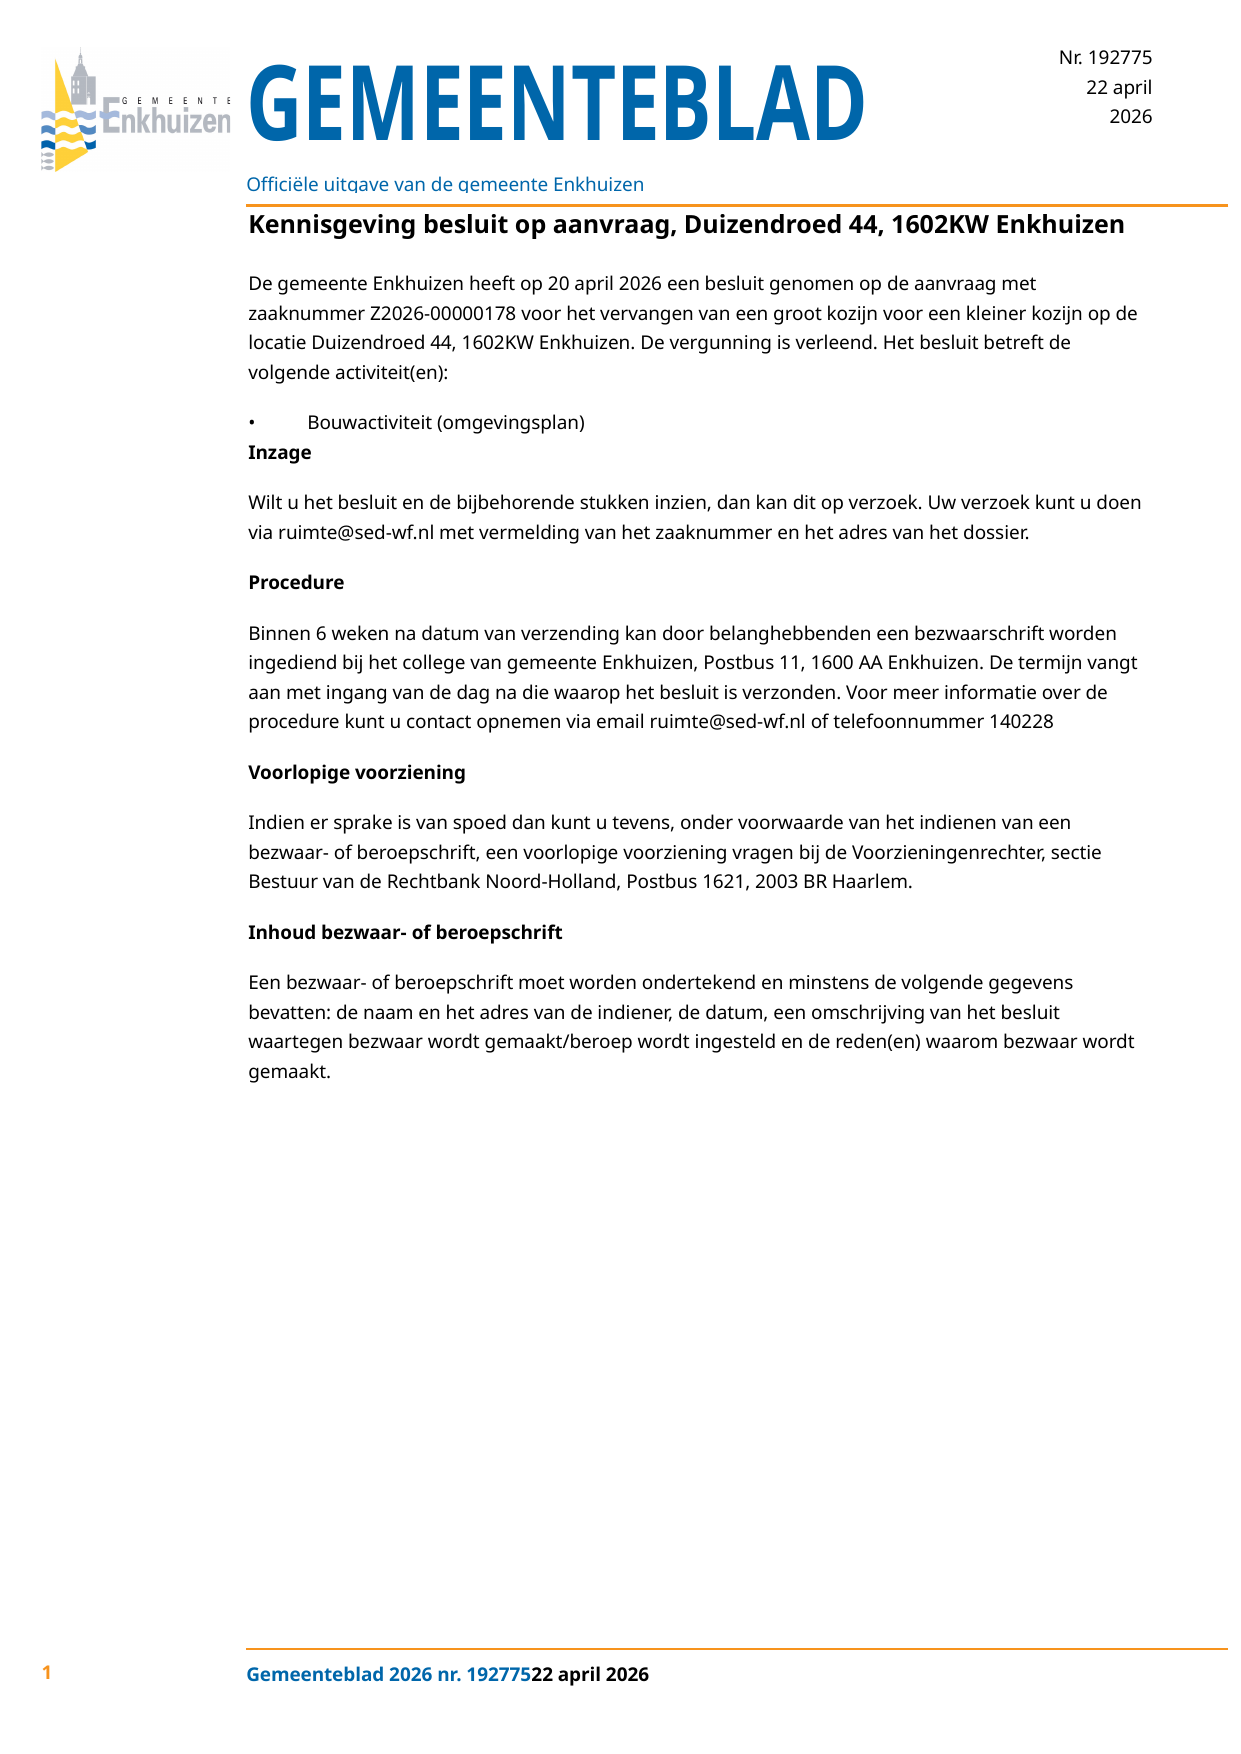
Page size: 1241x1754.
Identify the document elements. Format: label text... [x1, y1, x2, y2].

list Bouwactiviteit (omgevingsplan) [248, 409, 1152, 435]
text Inzage [248, 439, 1152, 465]
text Voorlopige voorziening [248, 759, 1152, 785]
text Indien er sprake is van spoed dan kunt u tevens, onder voorwaarde van het indienen van een bezwaar- of beroepschrift, een voorlopige voorziening vragen bij de Voorzieningenrechter, sectie Bestuur van de Rechtbank Noord-Holland, Postbus 1621, 2003 BR Haarlem. [248, 809, 1152, 894]
text Wilt u het besluit en de bijbehorende stukken inzien, dan kan dit op verzoek. Uw verzoek kunt u doen via ruimte@sed-wf.nl met vermelding van het zaaknummer en het adres van het dossier. [248, 489, 1152, 545]
text Inhoud bezwaar- of beroepschrift [248, 919, 1152, 945]
text De gemeente Enkhuizen heeft op 20 april 2026 een besluit genomen op de aanvraag met zaaknummer Z2026-00000178 voor het vervangen van een groot kozijn voor een kleiner kozijn op de locatie Duizendroed 44, 1602KW Enkhuizen. De vergunning is verleend. Het besluit betreft de volgende activiteit(en): [248, 270, 1152, 385]
text Een bezwaar- of beroepschrift moet worden ondertekend en minstens de volgende gegevens bevatten: de naam en het adres van de indiener, de datum, een omschrijving van het besluit waartegen bezwaar wordt gemaakt/beroep wordt ingesteld en de reden(en) waarom bezwaar wordt gemaakt. [248, 969, 1152, 1084]
text Binnen 6 weken na datum van verzending kan door belanghebbenden een bezwaarschrift worden ingediend bij het college van gemeente Enkhuizen, Postbus 11, 1600 AA Enkhuizen. De termijn vangt aan met ingang van de dag na die waarop het besluit is verzonden. Voor meer informatie over de procedure kunt u contact opnemen via email ruimte@sed-wf.nl of telefoonnummer 140228 [248, 620, 1152, 734]
text Procedure [248, 569, 1152, 595]
picture [41, 47, 231, 172]
text Kennisgeving besluit op aanvraag, Duizendroed 44, 1602KW Enkhuizen [248, 207, 1152, 241]
